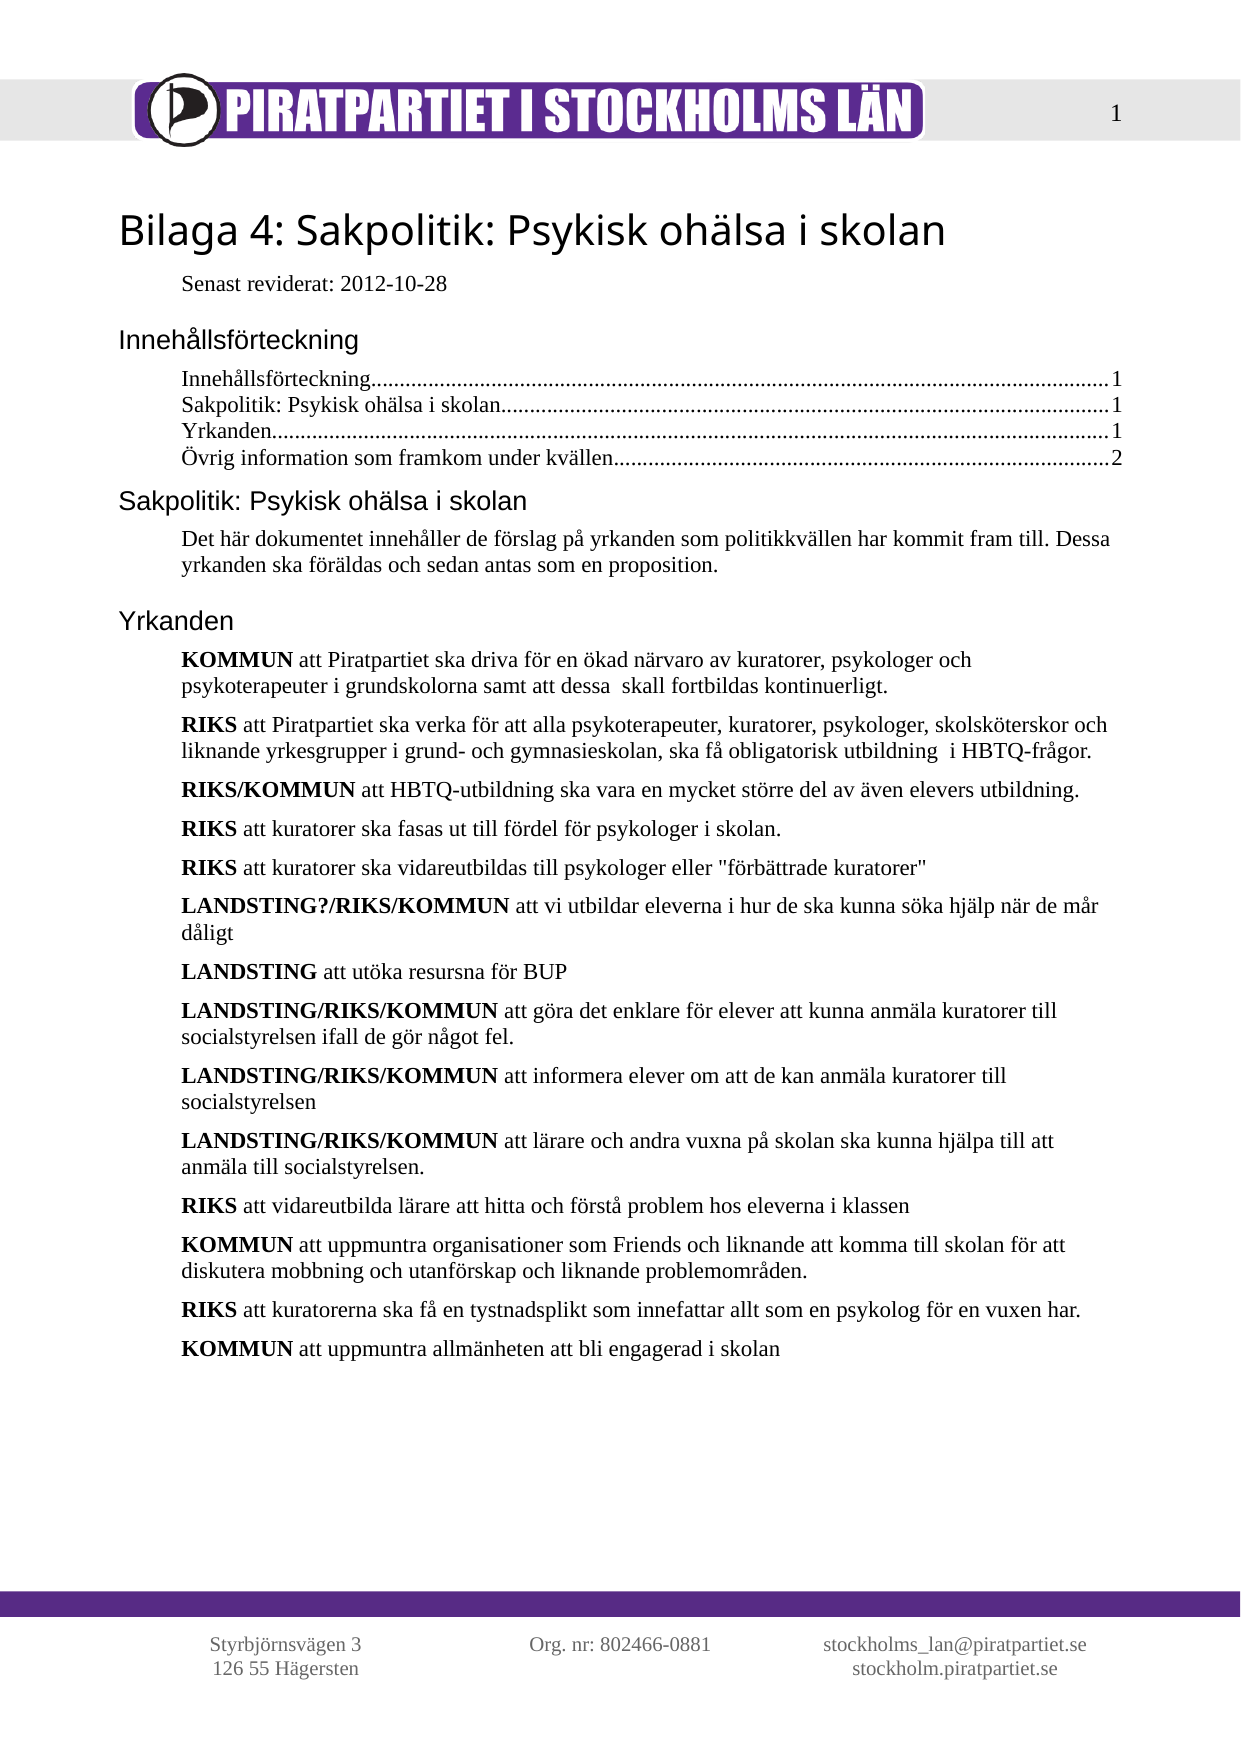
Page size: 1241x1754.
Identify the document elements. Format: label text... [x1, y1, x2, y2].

text RIKS att kuratorer ska fasas ut till fördel för psykologer i skolan. [181, 815, 1122, 841]
text LANDSTING/RIKS/KOMMUN att lärare och andra vuxna på skolan ska kunna hjälpa till att anmäla till socialstyrelsen. [181, 1127, 1122, 1180]
text KOMMUN att uppmuntra allmänheten att bli engagerad i skolan [181, 1335, 1122, 1362]
text RIKS att kuratorer ska vidareutbildas till psykologer eller "förbättrade kuratorer" [181, 854, 1122, 880]
text RIKS att Piratpartiet ska verka för att alla psykoterapeuter, kuratorer, psykologer, skolsköterskor och liknande yrkesgrupper i grund- och gymnasieskolan, ska få obligatorisk utbildning i HBTQ-frågor. [181, 711, 1122, 763]
picture [131, 73, 926, 147]
text LANDSTING att utöka resursna för BUP [181, 958, 1122, 984]
text Innehållsförteckning 1 [181, 364, 1122, 391]
text KOMMUN att uppmuntra organisationer som Friends och liknande att komma till skolan för att diskutera mobbning och utanförskap och liknande problemområden. [181, 1231, 1122, 1284]
text RIKS/KOMMUN att HBTQ-utbildning ska vara en mycket större del av även elevers utbildning. [181, 776, 1122, 802]
text Det här dokumentet innehåller de förslag på yrkanden som politikkvällen har kommit fram till. Dessa yrkanden ska föräldas och sedan antas som en proposition. [181, 525, 1122, 578]
text Senast reviderat: 2012-10-28 [181, 271, 1122, 297]
text Övrig information som framkom under kvällen 2 [181, 444, 1122, 470]
subtitle Sakpolitik: Psykisk ohälsa i skolan [118, 485, 1122, 516]
subtitle Yrkanden [118, 605, 1122, 637]
text KOMMUN att Piratpartiet ska driva för en ökad närvaro av kuratorer, psykologer och psykoterapeuter i grundskolorna samt att dessa skall fortbildas kontinuerligt. [181, 646, 1122, 698]
text RIKS att vidareutbilda lärare att hitta och förstå problem hos eleverna i klassen [181, 1192, 1122, 1219]
text LANDSTING?/RIKS/KOMMUN att vi utbildar eleverna i hur de ska kunna söka hjälp när de mår dåligt [181, 893, 1122, 945]
text Sakpolitik: Psykisk ohälsa i skolan 1 [181, 391, 1122, 417]
title Bilaga 4: Sakpolitik: Psykisk ohälsa i skolan [118, 201, 1122, 258]
text Yrkanden 1 [181, 417, 1122, 444]
text LANDSTING/RIKS/KOMMUN att informera elever om att de kan anmäla kuratorer till socialstyrelsen [181, 1062, 1122, 1114]
text LANDSTING/RIKS/KOMMUN att göra det enklare för elever att kunna anmäla kuratorer till socialstyrelsen ifall de gör något fel. [181, 997, 1122, 1049]
subtitle Innehållsförteckning [118, 324, 1122, 356]
text RIKS att kuratorerna ska få en tystnadsplikt som innefattar allt som en psykolog för en vuxen har. [181, 1296, 1122, 1323]
